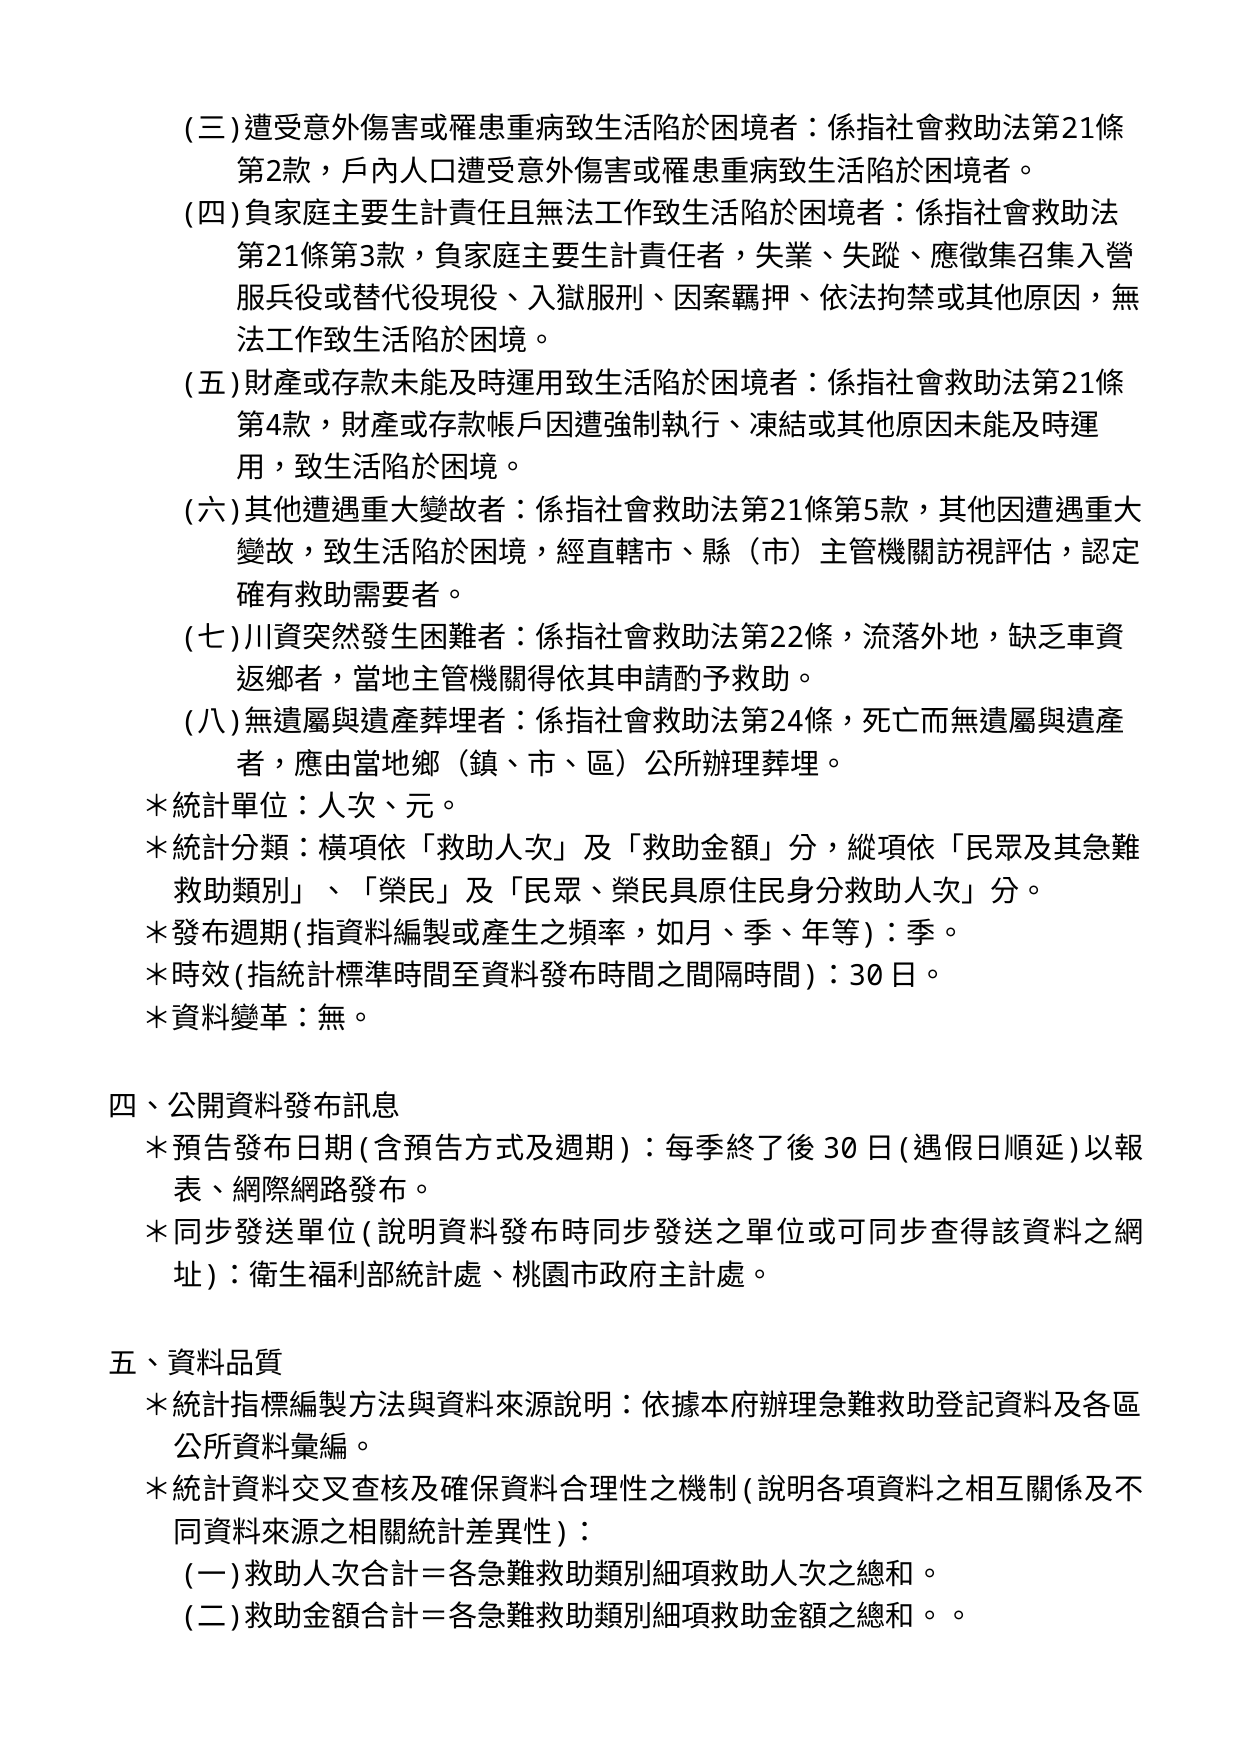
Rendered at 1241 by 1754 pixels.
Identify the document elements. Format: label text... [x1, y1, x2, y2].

table_header 統計資料背景說明 資料種類：社會救助統計 資料項目：桃園市辦理急難救助概況 一、發布及編製機關單位 ＊發布機關、單位：桃園市政府社會局會計室 ＊編製單位：桃園市政府社會局社會救助科 ＊聯絡電話：(03)3322101#6444 ＊傳真：(03)3348721 ＊電子信箱：10075291@mail.tycg.gov.tw 發布形式 ＊口頭： ( )記者會或說明會 ＊書面： ( )新聞稿 ( )報表 ( )書刊，刊名： ＊電子媒體： ( )線上書刊及資料庫， 網址： ( )磁片 ( )光碟片 (√)其他 Open Document File (odf)、Portable Document Format (pdf) 或Excel檔案。 三、資料範圍、週期及時效 ＊統計地區範圍及對象：凡本府依社會救助法中有關第4章急難救助，本市轄內因生活突然發生困難或身體遭受嚴重傷病及其他意外變故給與緊急救助者，均為統計對象。 ＊統計標準時間：第1季以1至3月、第2季以4至6月、第3季以7至9月、第4季以10至12月之事實為準。 ＊統計項目定義： (一)救助人次：係指領取急難救助金之人次。 (二)死亡無力殮葬者：係指社會救助法第21條第1款，戶內人口死亡無力殮葬者。 (三)遭受意外傷害或罹患重病致生活陷於困境者：係指社會救助法第21條第2款，戶內人口遭受意外傷害或罹患重病致生活陷於困境者。 (四)負家庭主要生計責任且無法工作致生活陷於困境者：係指社會救助法第21條第3款，負家庭主要生計責任者，失業、失蹤、應徵集召集入營服兵役或替代役現役、入獄服刑、因案羈押、依法拘禁或其他原因，無法工作致生活陷於困境。 (五)財產或存款未能及時運用致生活陷於困境者：係指社會救助法第21條第4款，財產或存款帳戶因遭強制執行、凍結或其他原因未能及時運用，致生活陷於困境。 (六)其他遭遇重大變故者：係指社會救助法第21條第5款，其他因遭遇重大變故，致生活陷於困境，經直轄市、縣（市）主管機關訪視評估，認定確有救助需要者。 (七)川資突然發生困難者：係指社會救助法第22條，流落外地，缺乏車資返鄉者，當地主管機關得依其申請酌予救助。 (八)無遺屬與遺產葬埋者：係指社會救助法第24條，死亡而無遺屬與遺產者，應由當地鄉（鎮、市、區）公所辦理葬埋。 ＊統計單位：人次、元。 ＊統計分類：橫項依「救助人次」及「救助金額」分，縱項依「民眾及其急難救助類別」、「榮民」及「民眾、榮民具原住民身分救助人次」分。 ＊發布週期(指資料編製或產生之頻率，如月、季、年等)：季。 ＊時效(指統計標準時間至資料發布時間之間隔時間)：30日。 ＊資料變革：無。 四、公開資料發布訊息 ＊預告發布日期(含預告方式及週期)：每季終了後30日(遇假日順延)以報表、網際網路發布。 ＊同步發送單位(說明資料發布時同步發送之單位或可同步查得該資料之網址)：衛生福利部統計處、桃園市政府主計處。 五、資料品質 ＊統計指標編製方法與資料來源說明：依據本府辦理急難救助登記資料及各區公所資料彙編。 ＊統計資料交叉查核及確保資料合理性之機制(說明各項資料之相互關係及不同資料來源之相關統計差異性)： (一)救助人次合計＝各急難救助類別細項救助人次之總和。 (二)救助金額合計＝各急難救助類別細項救助金額之總和。。 六、須注意及預定改變之事項(說明預定修正之資料、定義、統計方法等及其修正原因)：無。 七、其他事項：無。 [98, 105, 1155, 1635]
